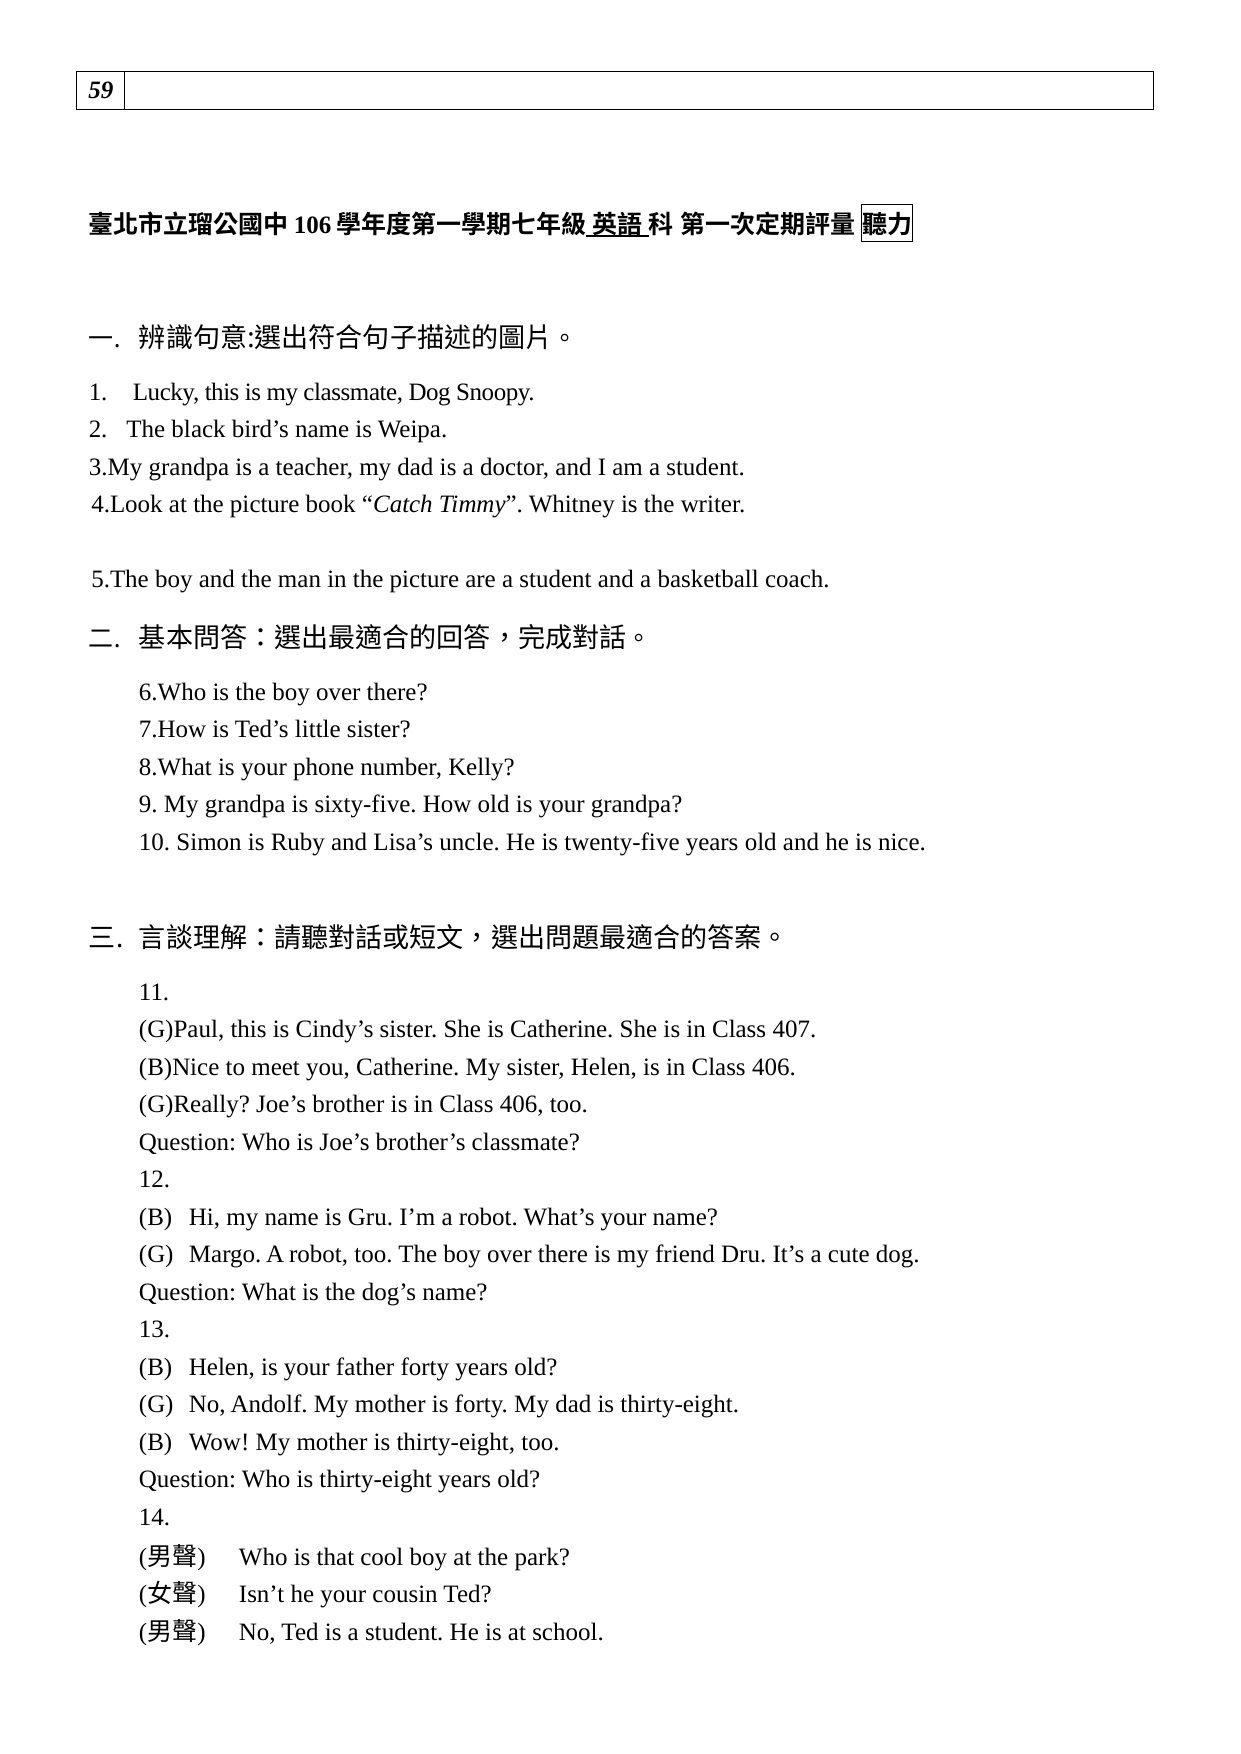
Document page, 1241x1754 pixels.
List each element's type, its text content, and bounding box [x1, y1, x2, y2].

list Lucky, this is my classmate, Dog Snoopy. [89, 373, 1152, 410]
list 辨識句意:選出符合句子描述的圖片。 [89, 298, 1152, 373]
text 臺北市立瑠公國中106學年度第一學期七年級 英語 科 第一次定期評量 聽力 [89, 185, 1152, 260]
text 4.Look at the picture book “Catch Timmy”. Whitney is the writer. [91, 485, 1152, 523]
text Question: What is the dog’s name? [139, 1273, 1152, 1310]
text 7.How is Ted’s little sister? [139, 710, 1152, 748]
text 13. [139, 1310, 1152, 1348]
text 3.My grandpa is a teacher, my dad is a doctor, and I am a student. [89, 448, 1152, 485]
text (男聲) Who is that cool boy at the park? [139, 1535, 1152, 1573]
text (G)Really? Joe’s brother is in Class 406, too. [139, 1085, 1152, 1123]
text 8.What is your phone number, Kelly? [139, 748, 1152, 785]
table_cell 59 [77, 72, 124, 109]
text (B) Hi, my name is Gru. I’m a robot. What’s your name? [139, 1198, 1152, 1235]
text (G)Paul, this is Cindy’s sister. She is Catherine. She is in Class 407. [139, 1010, 1152, 1048]
text (女聲) Isn’t he your cousin Ted? [139, 1573, 1152, 1610]
text Question: Who is thirty-eight years old? [139, 1460, 1152, 1498]
list The black bird’s name is Weipa. [89, 410, 1152, 448]
list 言談理解：請聽對話或短文，選出問題最適合的答案。 [89, 898, 1152, 973]
text 12. [139, 1160, 1152, 1198]
text (B)Nice to meet you, Catherine. My sister, Helen, is in Class 406. [139, 1048, 1152, 1085]
text 9. My grandpa is sixty-five. How old is your grandpa? [139, 785, 1152, 823]
text (B) Wow! My mother is thirty-eight, too. [139, 1423, 1152, 1460]
text 5.The boy and the man in the picture are a student and a basketball coach. [91, 560, 1152, 598]
text 14. [139, 1498, 1152, 1535]
text 6.Who is the boy over there? [139, 673, 1152, 710]
table_cell [125, 72, 1153, 109]
text 10. Simon is Ruby and Lisa’s uncle. He is twenty-five years old and he is nice. [139, 823, 1152, 860]
text (G) Margo. A robot, too. The boy over there is my friend Dru. It’s a cute dog. [139, 1235, 1152, 1273]
text (男聲) No, Ted is a student. He is at school. [139, 1610, 1152, 1648]
text (G) No, Andolf. My mother is forty. My dad is thirty-eight. [139, 1385, 1152, 1423]
list 基本問答：選出最適合的回答，完成對話。 [89, 598, 1152, 673]
text (B) Helen, is your father forty years old? [139, 1348, 1152, 1385]
text 11. [139, 973, 1152, 1010]
text Question: Who is Joe’s brother’s classmate? [139, 1123, 1152, 1160]
